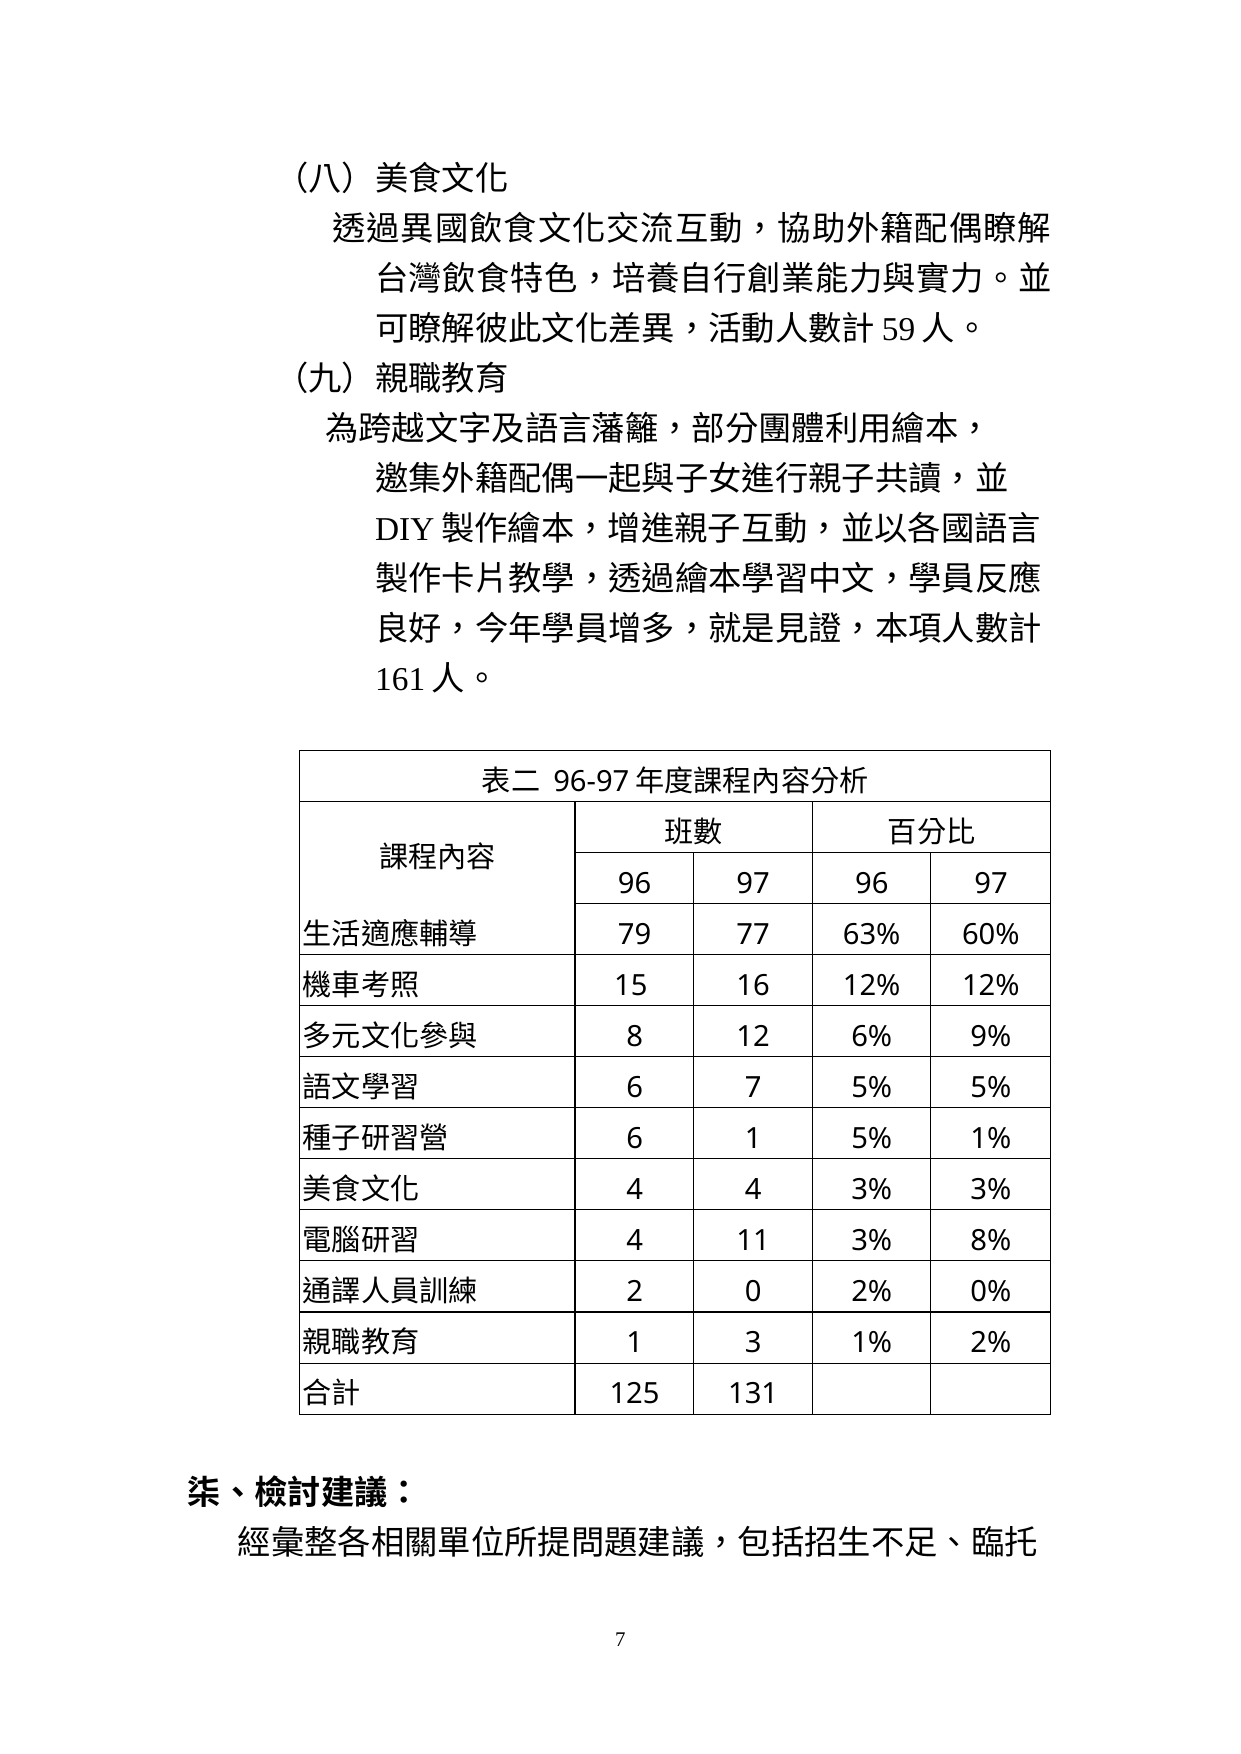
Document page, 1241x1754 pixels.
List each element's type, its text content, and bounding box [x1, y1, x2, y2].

table_cell [931, 1364, 1050, 1413]
text （九）親職教育 [275, 350, 1053, 400]
table_cell 6 [576, 1057, 693, 1107]
table_cell 8% [931, 1210, 1050, 1260]
table_cell 11 [694, 1210, 812, 1260]
table_cell 課程內容 [300, 802, 574, 903]
table_cell 1% [813, 1313, 930, 1362]
table_cell 96 [576, 853, 693, 903]
table_cell 2 [576, 1261, 693, 1311]
table_cell 2% [931, 1313, 1050, 1362]
table_header 表二 96-97年度課程內容分析 [300, 751, 1050, 801]
table_cell 1% [931, 1108, 1050, 1158]
table_cell 通譯人員訓練 [300, 1261, 574, 1311]
table_cell 種子研習營 [300, 1108, 574, 1158]
table_cell 5% [931, 1057, 1050, 1107]
table_cell 6 [576, 1108, 693, 1158]
text 柒、檢討建議： [187, 1464, 1053, 1514]
table_cell 班數 [576, 802, 812, 852]
table_cell 語文學習 [300, 1057, 574, 1107]
table_cell 5% [813, 1108, 930, 1158]
table_cell 3% [931, 1159, 1050, 1209]
table_cell [813, 1364, 930, 1413]
text 為跨越文字及語言藩籬，部分團體利用繪本， 邀集外籍配偶一起與子女進行親子共讀，並DIY製作繪本，增進親子互動，並以各國語言製作卡片教學，透過繪本學習中文，學員反應良好，今年學員增多，就是見證，本項人數計161人。 [275, 400, 1053, 700]
text 經彙整各相關單位所提問題建議，包括招生不足、臨托 [237, 1514, 1053, 1564]
table_cell 1 [694, 1108, 812, 1158]
table_cell 4 [576, 1159, 693, 1209]
table_cell 電腦研習 [300, 1210, 574, 1260]
text （八）美食文化 [275, 150, 1053, 200]
table_cell 2% [813, 1261, 930, 1311]
table_cell 79 [576, 904, 693, 954]
table_cell 3 [694, 1313, 812, 1362]
table_cell 美食文化 [300, 1159, 574, 1209]
table_cell 生活適應輔導 [300, 903, 574, 954]
table_cell 百分比 [813, 802, 1050, 852]
table_cell 7 [694, 1057, 812, 1107]
table_cell 0% [931, 1261, 1050, 1311]
table_cell 96 [813, 853, 930, 903]
table_cell 15 [576, 955, 693, 1005]
table_cell 63% [813, 904, 930, 954]
table_cell 16 [694, 955, 812, 1005]
table_cell 6% [813, 1006, 930, 1056]
table_cell 97 [694, 853, 812, 903]
table_cell 12% [931, 955, 1050, 1005]
table_cell 60% [931, 904, 1050, 954]
table_cell 1 [576, 1313, 693, 1362]
table_cell 3% [813, 1210, 930, 1260]
table_cell 77 [694, 904, 812, 954]
table_cell 125 [576, 1364, 693, 1413]
table_cell 12% [813, 955, 930, 1005]
table_cell 8 [576, 1006, 693, 1056]
text 透過異國飲食文化交流互動，協助外籍配偶瞭解台灣飲食特色，培養自行創業能力與實力。並可瞭解彼此文化差異，活動人數計59人。 [275, 200, 1053, 350]
table_cell 5% [813, 1057, 930, 1107]
table_cell 4 [576, 1210, 693, 1260]
table_cell 4 [694, 1159, 812, 1209]
table_cell 多元文化參與 [300, 1006, 574, 1056]
table_cell 97 [931, 853, 1050, 903]
table_cell 131 [694, 1364, 812, 1413]
table_cell 機車考照 [300, 955, 574, 1005]
table_cell 合計 [300, 1364, 574, 1413]
table_cell 9% [931, 1006, 1050, 1056]
table_cell 0 [694, 1261, 812, 1311]
table_cell 親職教育 [300, 1313, 574, 1362]
table_cell 3% [813, 1159, 930, 1209]
table_cell 12 [694, 1006, 812, 1056]
